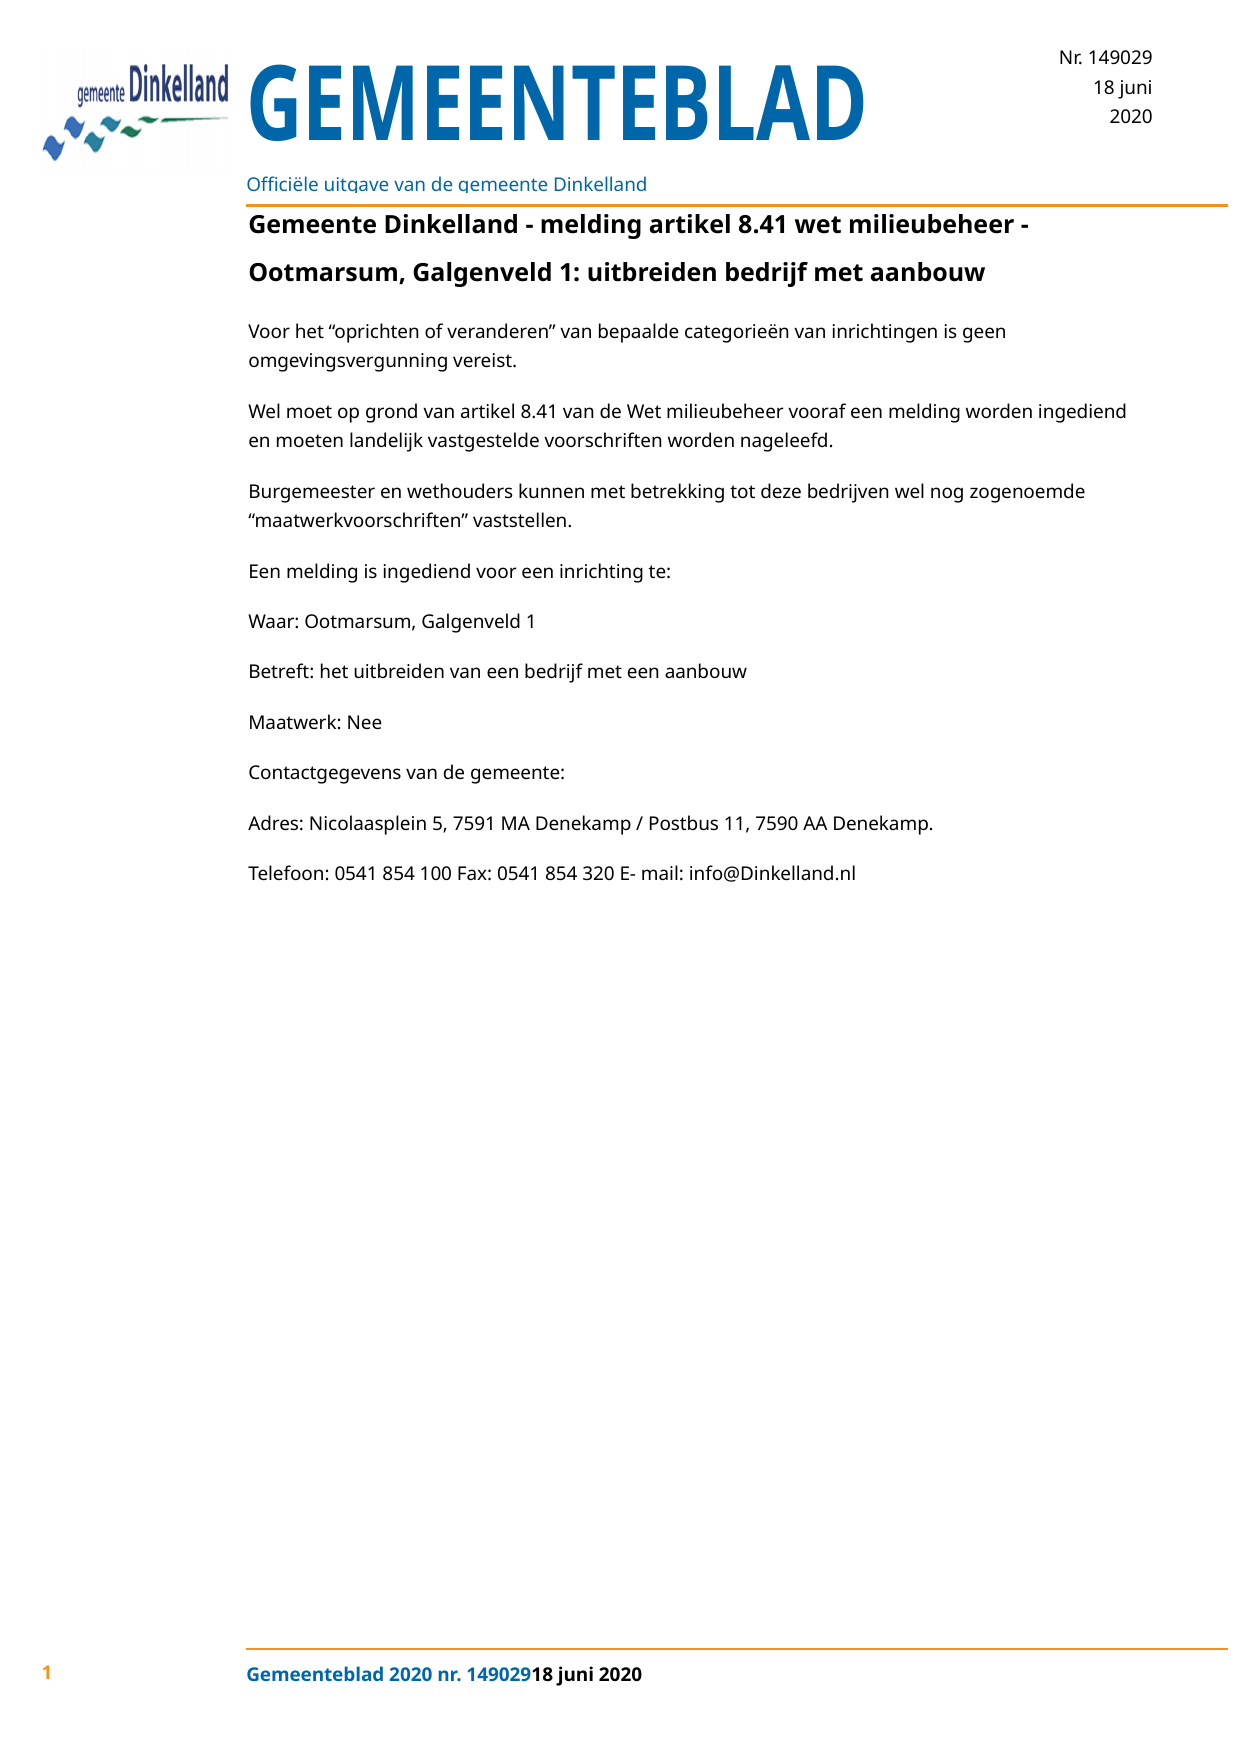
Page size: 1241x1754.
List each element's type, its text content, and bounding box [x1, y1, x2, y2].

text Waar: Ootmarsum, Galgenveld 1 [248, 608, 1152, 634]
text Maatwerk: Nee [248, 709, 1152, 735]
text Contactgegevens van de gemeente: [248, 759, 1152, 785]
text Burgemeester en wethouders kunnen met betrekking tot deze bedrijven wel nog zogenoemde “maatwerkvoorschriften” vaststellen. [248, 478, 1152, 533]
text Gemeente Dinkelland - melding artikel 8.41 wet milieubeheer - Ootmarsum, Galgenveld 1: uitbreiden bedrijf met aanbouw [248, 207, 1152, 288]
picture [41, 47, 231, 172]
text Betreft: het uitbreiden van een bedrijf met een aanbouw [248, 659, 1152, 684]
text Voor het “oprichten of veranderen” van bepaalde categorieën van inrichtingen is geen omgevingsvergunning vereist. [248, 318, 1152, 373]
text Een melding is ingediend voor een inrichting te: [248, 558, 1152, 584]
text Telefoon: 0541 854 100 Fax: 0541 854 320 E- mail: info@Dinkelland.nl [248, 860, 1152, 886]
text Adres: Nicolaasplein 5, 7591 MA Denekamp / Postbus 11, 7590 AA Denekamp. [248, 810, 1152, 836]
text Wel moet op grond van artikel 8.41 van de Wet milieubeheer vooraf een melding worden ingediend en moeten landelijk vastgestelde voorschriften worden nageleefd. [248, 398, 1152, 453]
